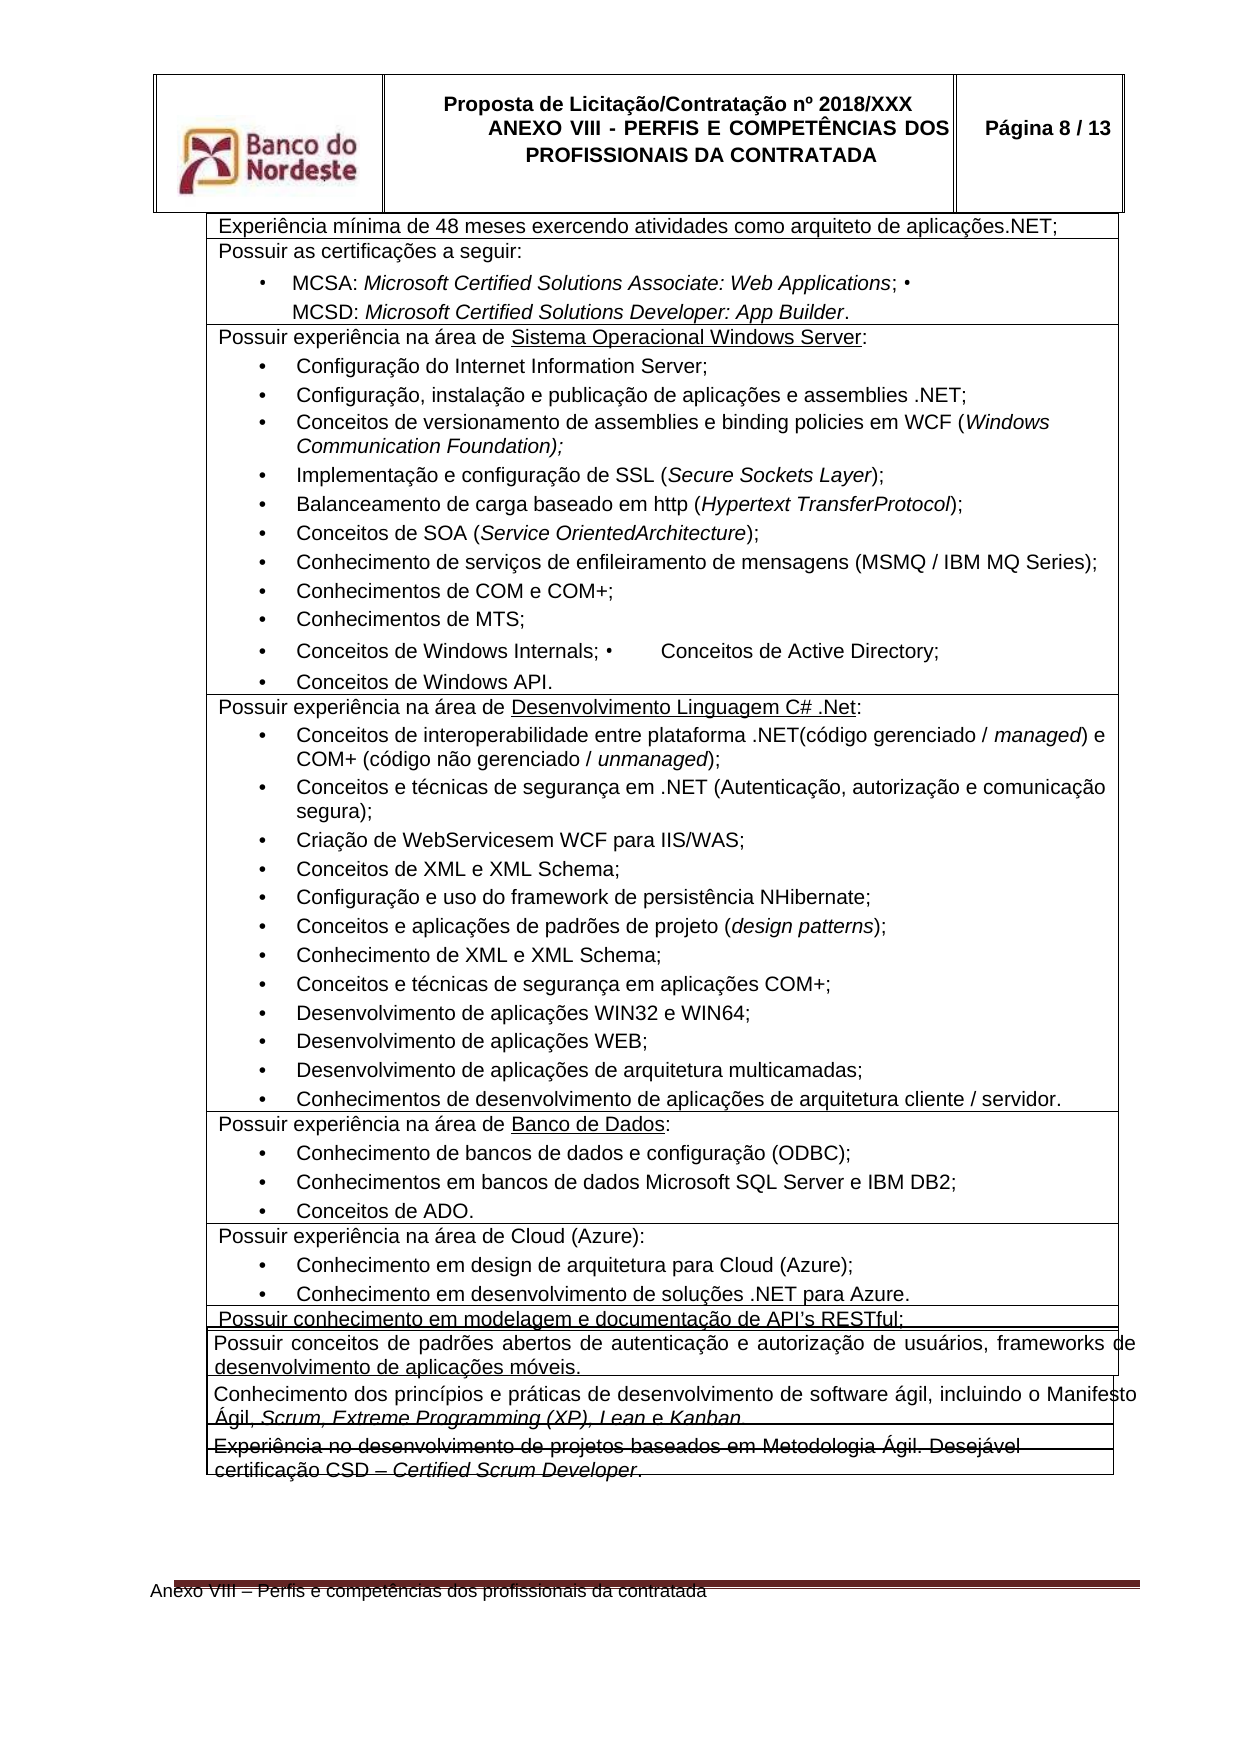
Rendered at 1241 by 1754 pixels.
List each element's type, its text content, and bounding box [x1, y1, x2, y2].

table_cell Possuir experiência na área de Cloud (Azure): Conhecimento em design de arquitetura para Cloud (Azure); Conhecimento em desenvolvimento de soluções .NET para Azure. [207, 1224, 1118, 1305]
table_cell Possuir experiência na área de Banco de Dados: Conhecimento de bancos de dados e configuração (ODBC); Conhecimentos em bancos de dados Microsoft SQL Server e IBM DB2; Conceitos de ADO. [207, 1112, 1118, 1222]
text Possuir conceitos de padrões abertos de autenticação e autorização de usuários, frameworks de desenvolvimento de aplicações móveis. [213, 1331, 1138, 1379]
picture [176, 115, 360, 207]
table_cell Possuir conhecimento em modelagem e documentação de API’s RESTful; [207, 1306, 1118, 1330]
table_cell Possuir as certificações a seguir: • MCSA: Microsoft Certified Solutions Associate: Web Applications; • MCSD: Microsoft Certified Solutions Developer: App Builder. [207, 239, 1118, 324]
table_cell Possuir experiência na área de Sistema Operacional Windows Server: Configuração do Internet Information Server; Configuração, instalação e publicação de aplicações e assemblies .NET; Conceitos de versionamento de assemblies e binding policies em WCF (Windows Communication Foundation); Implementação e configuração de SSL (Secure Sockets Layer); Balanceamento de carga baseado em http (Hypertext TransferProtocol); Conceitos de SOA (Service OrientedArchitecture); Conhecimento de serviços de enfileiramento de mensagens (MSMQ / IBM MQ Series); Conhecimentos de COM e COM+; Conhecimentos de MTS; Conceitos de Windows Internals; • Conceitos de Active Directory; Conceitos de Windows API. [207, 325, 1118, 694]
text Experiência no desenvolvimento de projetos baseados em Metodologia Ágil. Desejável certificação CSD – Certified Scrum Developer. [213, 1434, 1021, 1482]
table_cell Possuir experiência na área de Desenvolvimento Linguagem C# .Net: Conceitos de interoperabilidade entre plataforma .NET(código gerenciado / managed) e COM+ (código não gerenciado / unmanaged); Conceitos e técnicas de segurança em .NET (Autenticação, autorização e comunicação segura); Criação de WebServicesem WCF para IIS/WAS; Conceitos de XML e XML Schema; Configuração e uso do framework de persistência NHibernate; Conceitos e aplicações de padrões de projeto (design patterns); Conhecimento de XML e XML Schema; Conceitos e técnicas de segurança em aplicações COM+; Desenvolvimento de aplicações WIN32 e WIN64; Desenvolvimento de aplicações WEB; Desenvolvimento de aplicações de arquitetura multicamadas; Conhecimentos de desenvolvimento de aplicações de arquitetura cliente / servidor. [207, 695, 1118, 1111]
text Conhecimento dos princípios e práticas de desenvolvimento de software ágil, incluindo o Manifesto Ágil, Scrum, Extreme Programming (XP), Lean e Kanban. [213, 1383, 1138, 1430]
table_cell Experiência mínima de 48 meses exercendo atividades como arquiteto de aplicações.NET; [207, 214, 1118, 238]
